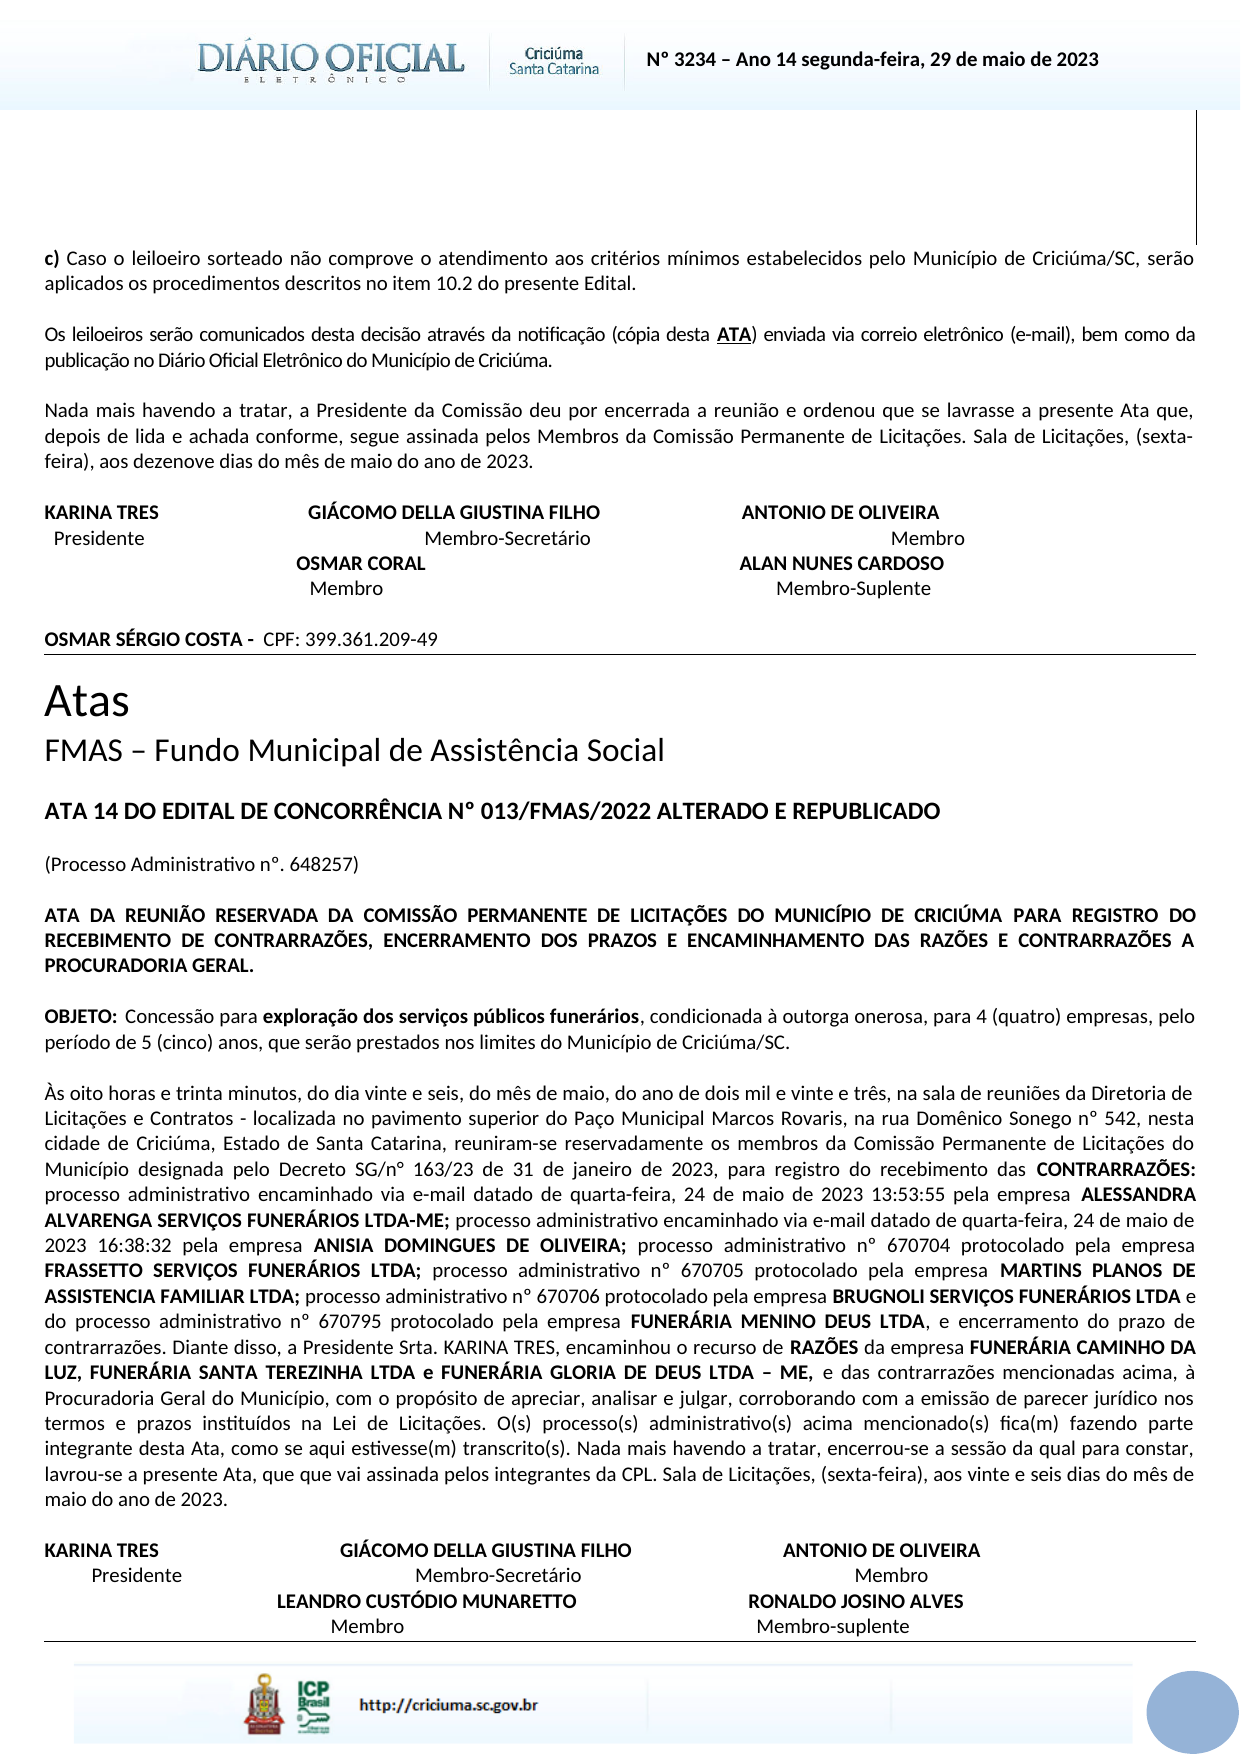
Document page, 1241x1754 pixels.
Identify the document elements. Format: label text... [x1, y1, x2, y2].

text KARINA TRES GIÁCOMO DELLA GIUSTINA FILHO ANTONIO DE OLIVEIRA [44, 1537, 1196, 1563]
text Membro Membro-suplente [44, 1613, 1196, 1641]
text Presidente Membro-Secretário Membro [44, 1563, 1196, 1588]
text Nada mais havendo a tratar, a Presidente da Comissão deu por encerrada a reunião e ordenou que se lavrasse a presente Ata que, depois de lida e achada conforme, segue assinada pelos Membros da Comissão Permanente de Licitações. Sala de Licitações, (sexta-feira), aos dezenove dias do mês de maio do ano de 2023. [44, 398, 1196, 474]
text ATA DA REUNIÃO RESERVADA DA COMISSÃO PERMANENTE DE LICITAÇÕES DO MUNICÍPIO DE CRICIÚMA PARA REGISTRO DO RECEBIMENTO DE CONTRARRAZÕES, ENCERRAMENTO DOS PRAZOS E ENCAMINHAMENTO DAS RAZÕES E CONTRARRAZÕES A PROCURADORIA GERAL. [44, 902, 1196, 978]
text c) Caso o leiloeiro sorteado não comprove o atendimento aos critérios mínimos estabelecidos pelo Município de Criciúma/SC, serão aplicados os procedimentos descritos no item 10.2 do presente Edital. [44, 245, 1196, 296]
text Os leiloeiros serão comunicados desta decisão através da notificação (cópia desta ATA) enviada via correio eletrônico (e-mail), bem como da publicação no Diário Oficial Eletrônico do Município de Criciúma. [44, 321, 1196, 372]
text Às oito horas e trinta minutos, do dia vinte e seis, do mês de maio, do ano de dois mil e vinte e três, na sala de reuniões da Diretoria de Licitações e Contratos - localizada no pavimento superior do Paço Municipal Marcos Rovaris, na rua Domênico Sonego nº 542, nesta cidade de Criciúma, Estado de Santa Catarina, reuniram-se reservadamente os membros da Comissão Permanente de Licitações do Município designada pelo Decreto SG/n° 163/23 de 31 de janeiro de 2023, para registro do recebimento das CONTRARRAZÕES: processo administrativo encaminhado via e-mail datado de quarta-feira, 24 de maio de 2023 13:53:55 pela empresa ALESSANDRA ALVARENGA SERVIÇOS FUNERÁRIOS LTDA-ME; processo administrativo encaminhado via e-mail datado de quarta-feira, 24 de maio de 2023 16:38:32 pela empresa ANISIA DOMINGUES DE OLIVEIRA; processo administrativo nº 670704 protocolado pela empresa FRASSETTO SERVIÇOS FUNERÁRIOS LTDA; processo administrativo nº 670705 protocolado pela empresa MARTINS PLANOS DE ASSISTENCIA FAMILIAR LTDA; processo administrativo nº 670706 protocolado pela empresa BRUGNOLI SERVIÇOS FUNERÁRIOS LTDA e do processo administrativo nº 670795 protocolado pela empresa FUNERÁRIA MENINO DEUS LTDA, e encerramento do prazo de contrarrazões. Diante disso, a Presidente Srta. KARINA TRES, encaminhou o recurso de RAZÕES da empresa FUNERÁRIA CAMINHO DA LUZ, FUNERÁRIA SANTA TEREZINHA LTDA e FUNERÁRIA GLORIA DE DEUS LTDA – ME, e das contrarrazões mencionadas acima, à Procuradoria Geral do Município, com o propósito de apreciar, analisar e julgar, corroborando com a emissão de parecer jurídico nos termos e prazos instituídos na Lei de Licitações. O(s) processo(s) administrativo(s) acima mencionado(s) fica(m) fazendo parte integrante desta Ata, como se aqui estivesse(m) transcrito(s). Nada mais havendo a tratar, encerrou-se a sessão da qual para constar, lavrou-se a presente Ata, que que vai assinada pelos integrantes da CPL. Sala de Licitações, (sexta-feira), aos vinte e seis dias do mês de maio do ano de 2023. [44, 1080, 1196, 1512]
text KARINA TRES GIÁCOMO DELLA GIUSTINA FILHO ANTONIO DE OLIVEIRA [44, 499, 1196, 525]
text OBJETO: Concessão para exploração dos serviços públicos funerários, condicionada à outorga onerosa, para 4 (quatro) empresas, pelo período de 5 (cinco) anos, que serão prestados nos limites do Município de Criciúma/SC. [44, 1003, 1196, 1054]
text Presidente Membro-Secretário Membro [44, 525, 1196, 550]
text OSMAR SÉRGIO COSTA - CPF: 399.361.209-49 [44, 626, 1196, 654]
text ATA 14 DO EDITAL DE CONCORRÊNCIA Nº 013/FMAS/2022 ALTERADO E REPUBLICADO [44, 795, 1196, 826]
text Membro Membro-Suplente [44, 576, 1196, 601]
text OSMAR CORAL ALAN NUNES CARDOSO [44, 550, 1196, 576]
text LEANDRO CUSTÓDIO MUNARETTO RONALDO JOSINO ALVES [44, 1588, 1196, 1613]
text (Processo Administrativo nº. 648257) [44, 851, 1196, 876]
text Atas [44, 670, 1196, 729]
text FMAS – Fundo Municipal de Assistência Social [44, 729, 1196, 769]
